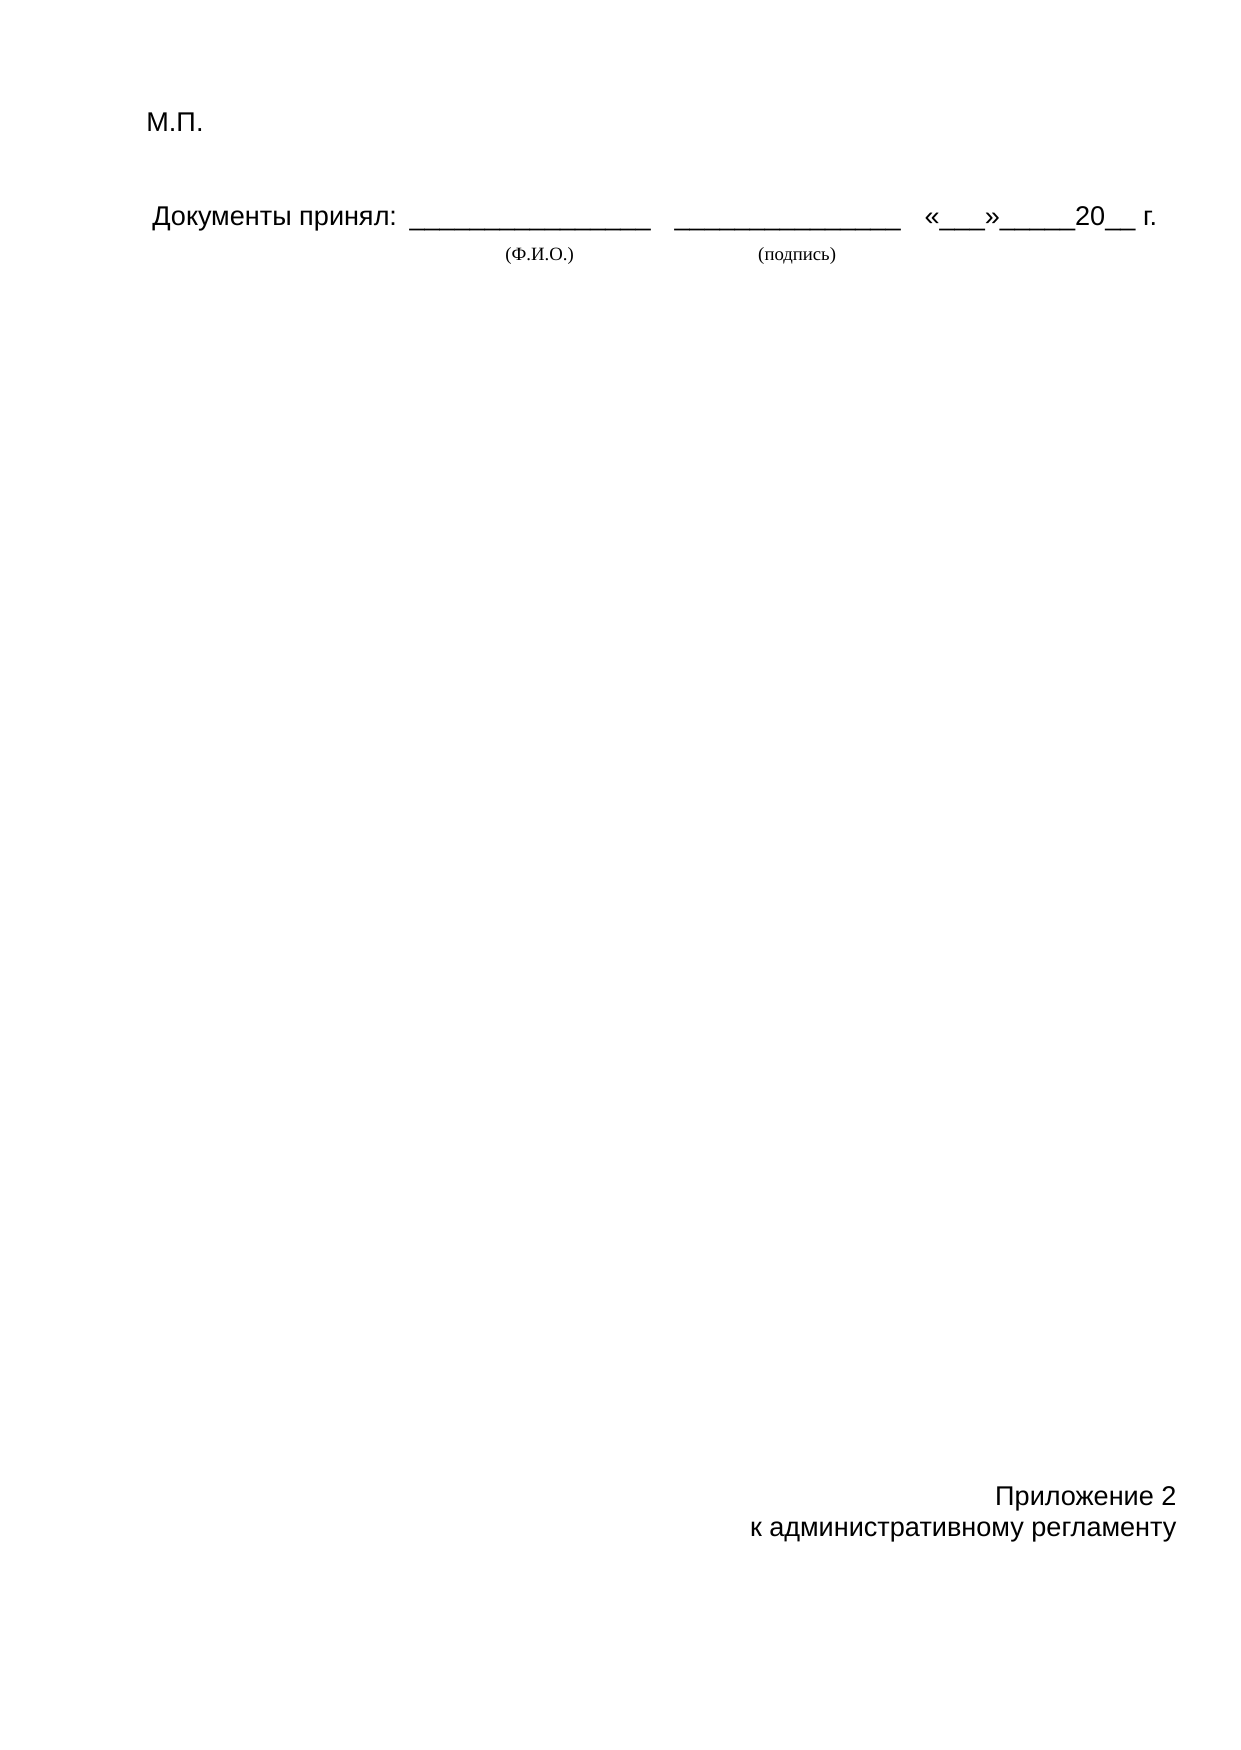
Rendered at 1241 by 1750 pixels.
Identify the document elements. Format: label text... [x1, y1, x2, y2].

table_header ________________ [404, 195, 661, 237]
table_cell [919, 237, 1176, 275]
text Приложение 2 [146, 1480, 1176, 1511]
text к административному регламенту [146, 1511, 1176, 1543]
table_header «___»_____20__ г. [919, 195, 1176, 237]
table_cell [146, 237, 404, 275]
text М.П. [146, 106, 1176, 137]
table_header _______________ [661, 195, 919, 237]
table_cell (Ф.И.О.) [404, 237, 661, 275]
table_cell (подпись) [661, 237, 919, 275]
table_header Документы принял: [146, 195, 404, 237]
